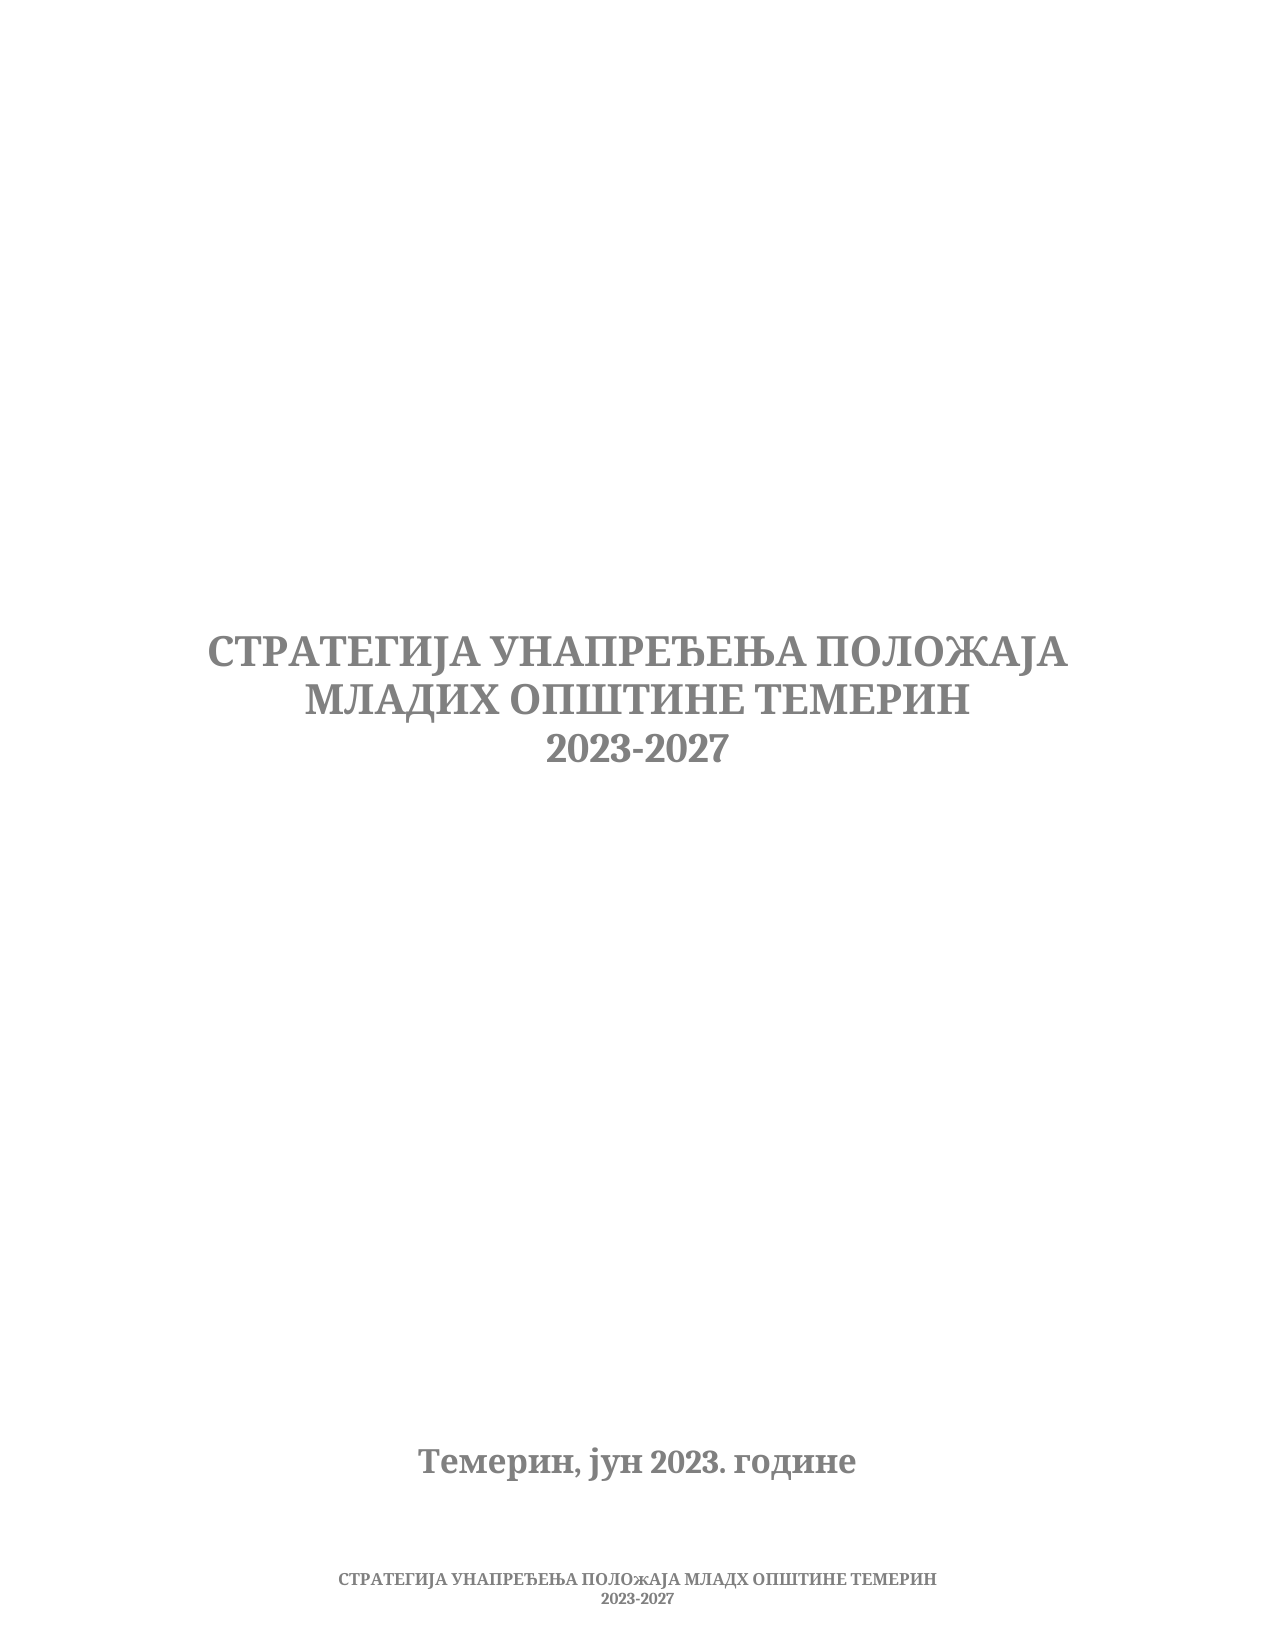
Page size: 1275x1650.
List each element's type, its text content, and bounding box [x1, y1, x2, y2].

text СТРАТЕГИЈА УНАПРЕЂЕЊА ПОЛОЖАЈА МЛАДИХ ОПШТИНЕ ТЕМЕРИН [150, 629, 1125, 725]
text 2023-2027 [150, 725, 1125, 773]
text Темерин, јун 2023. године [150, 1444, 1125, 1482]
